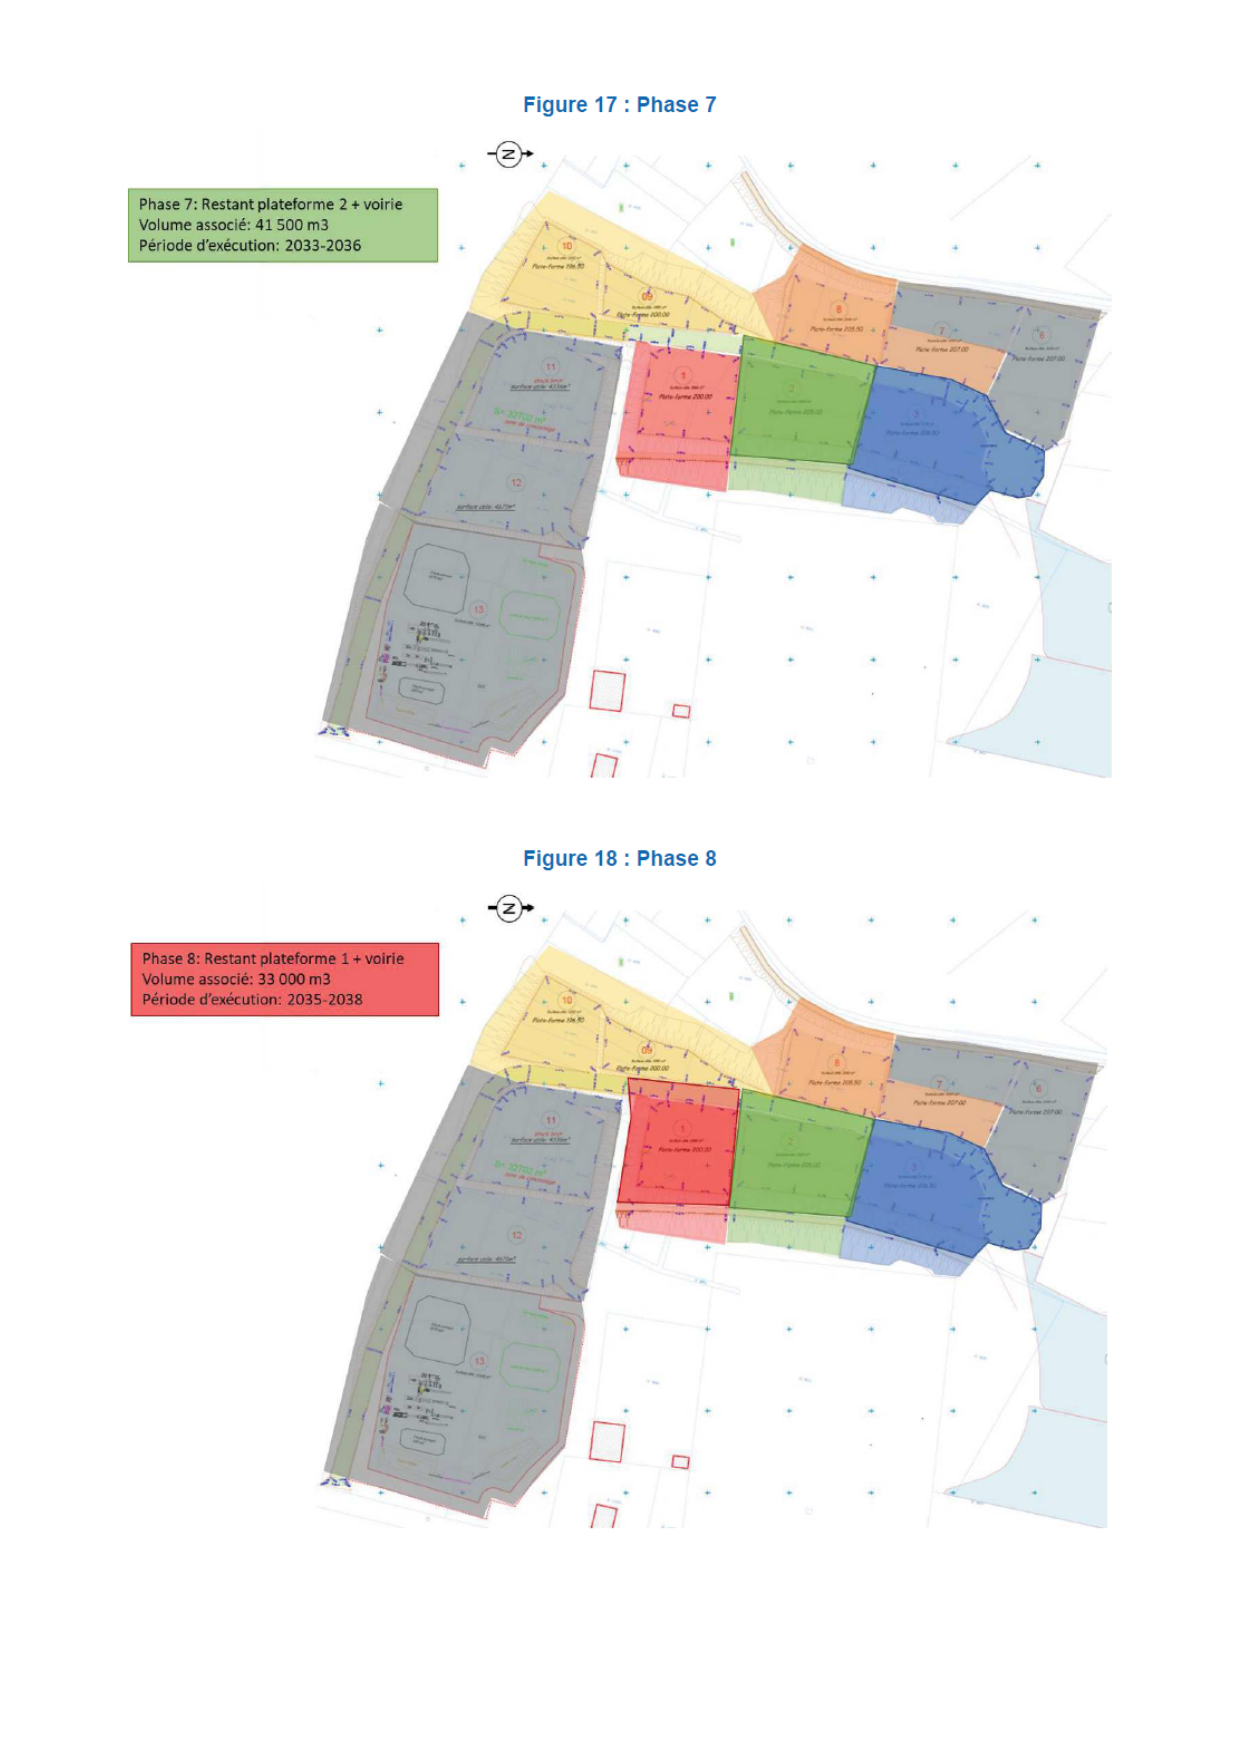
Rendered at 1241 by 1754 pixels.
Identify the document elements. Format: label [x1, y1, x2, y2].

picture [118, 82, 1123, 1555]
